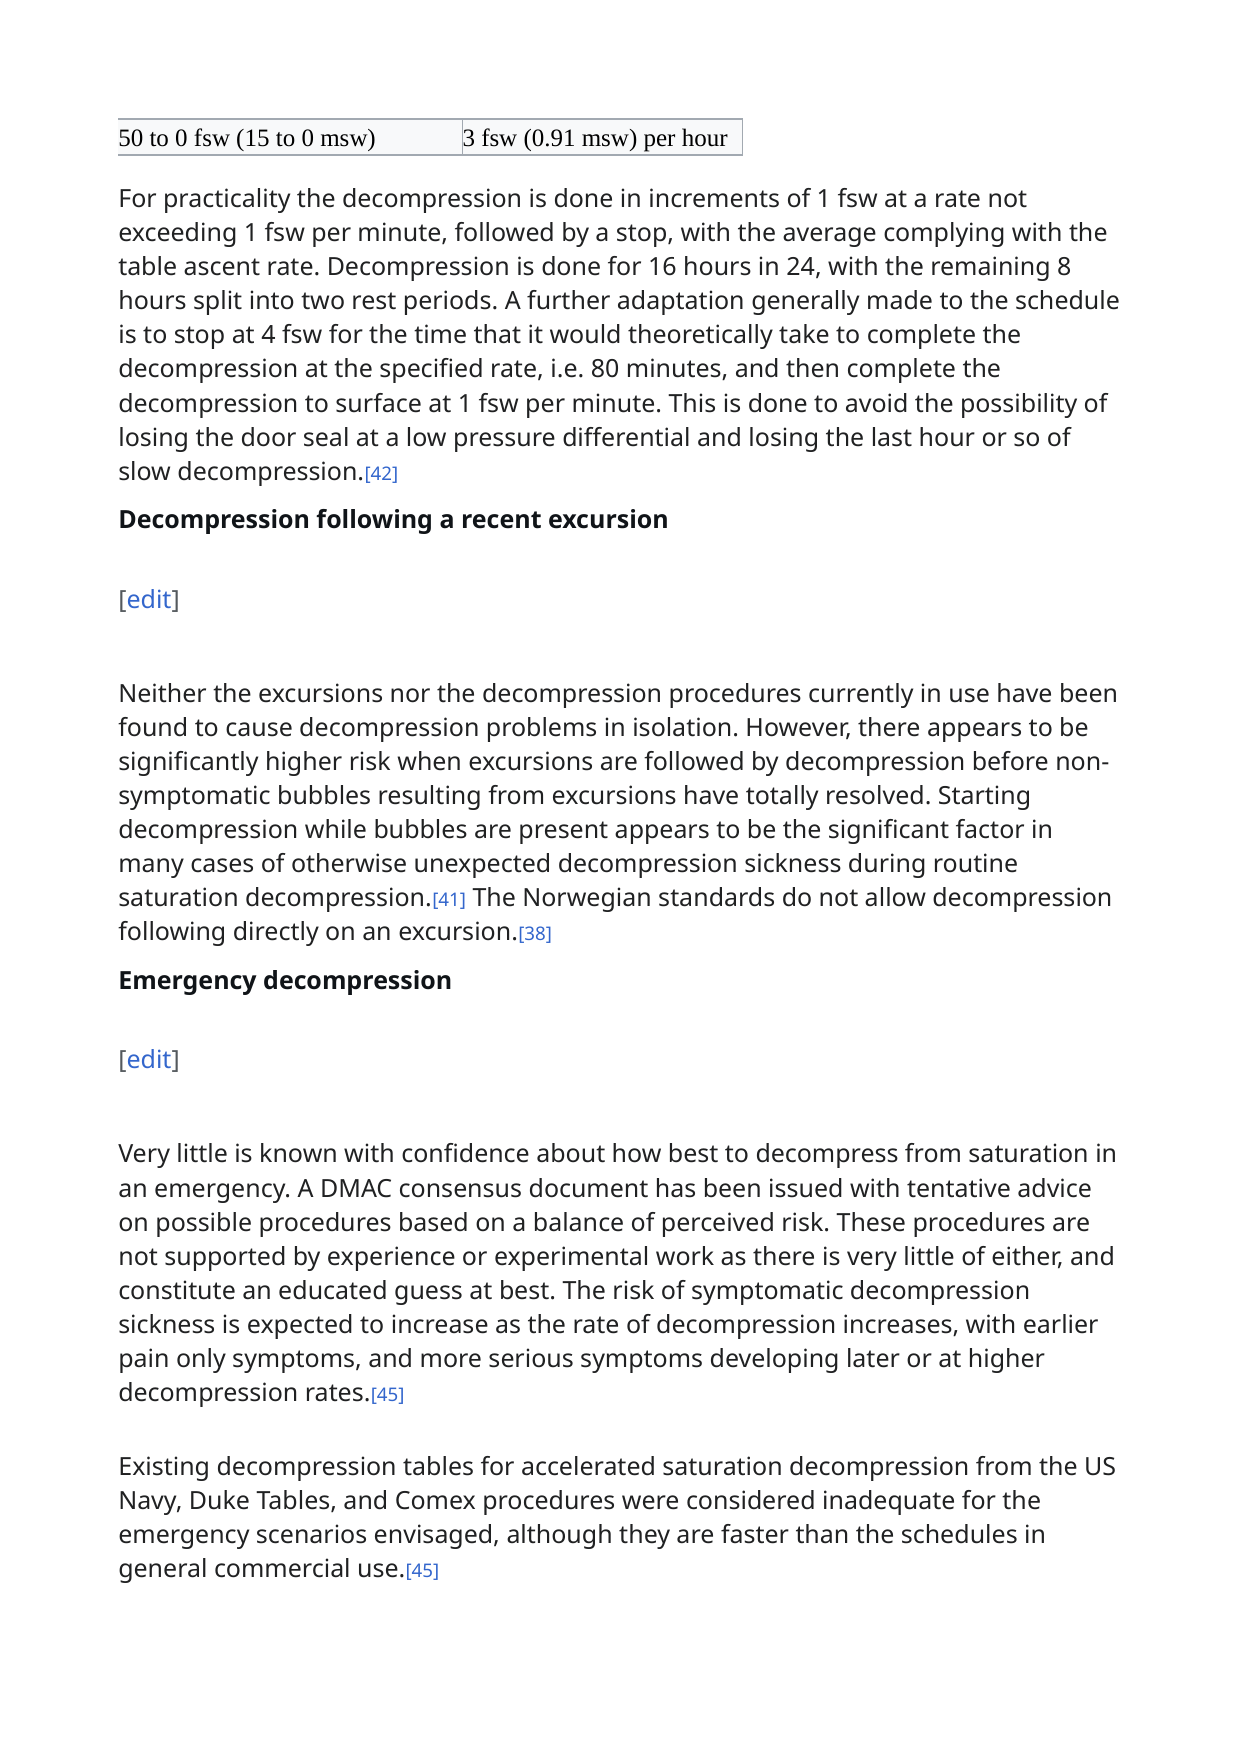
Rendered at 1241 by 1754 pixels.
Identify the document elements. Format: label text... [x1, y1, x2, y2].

table_cell 50 to 0 fsw (15 to 0 msw) [118, 120, 462, 154]
text [edit] [118, 581, 1122, 616]
table_cell 3 fsw (0.91 msw) per hour [463, 120, 742, 154]
text Existing decompression tables for accelerated saturation decompression from the US Navy, Duke Tables, and Comex procedures were considered inadequate for the emergency scenarios envisaged, although they are faster than the schedules in general commercial use.[45] [118, 1448, 1122, 1584]
text [edit] [118, 1042, 1122, 1076]
text Neither the excursions nor the decompression procedures currently in use have been found to cause decompression problems in isolation. However, there appears to be significantly higher risk when excursions are followed by decompression before non-symptomatic bubbles resulting from excursions have totally resolved. Starting decompression while bubbles are present appears to be the significant factor in many cases of otherwise unexpected decompression sickness during routine saturation decompression.[41] The Norwegian standards do not allow decompression following directly on an excursion.[38] [118, 676, 1122, 948]
subtitle Decompression following a recent excursion [118, 502, 1122, 536]
text Very little is known with confidence about how best to decompress from saturation in an emergency. A DMAC consensus document has been issued with tentative advice on possible procedures based on a balance of perceived risk. These procedures are not supported by experience or experimental work as there is very little of either, and constitute an educated guess at best. The risk of symptomatic decompression sickness is expected to increase as the rate of decompression increases, with earlier pain only symptoms, and more serious symptoms developing later or at higher decompression rates.[45] [118, 1136, 1122, 1409]
text For practicality the decompression is done in increments of 1 fsw at a rate not exceeding 1 fsw per minute, followed by a stop, with the average complying with the table ascent rate. Decompression is done for 16 hours in 24, with the remaining 8 hours split into two rest periods. A further adaptation generally made to the schedule is to stop at 4 fsw for the time that it would theoretically take to complete the decompression at the specified rate, i.e. 80 minutes, and then complete the decompression to surface at 1 fsw per minute. This is done to avoid the possibility of losing the door seal at a low pressure differential and losing the last hour or so of slow decompression.[42] [118, 181, 1122, 487]
subtitle Emergency decompression [118, 963, 1122, 997]
